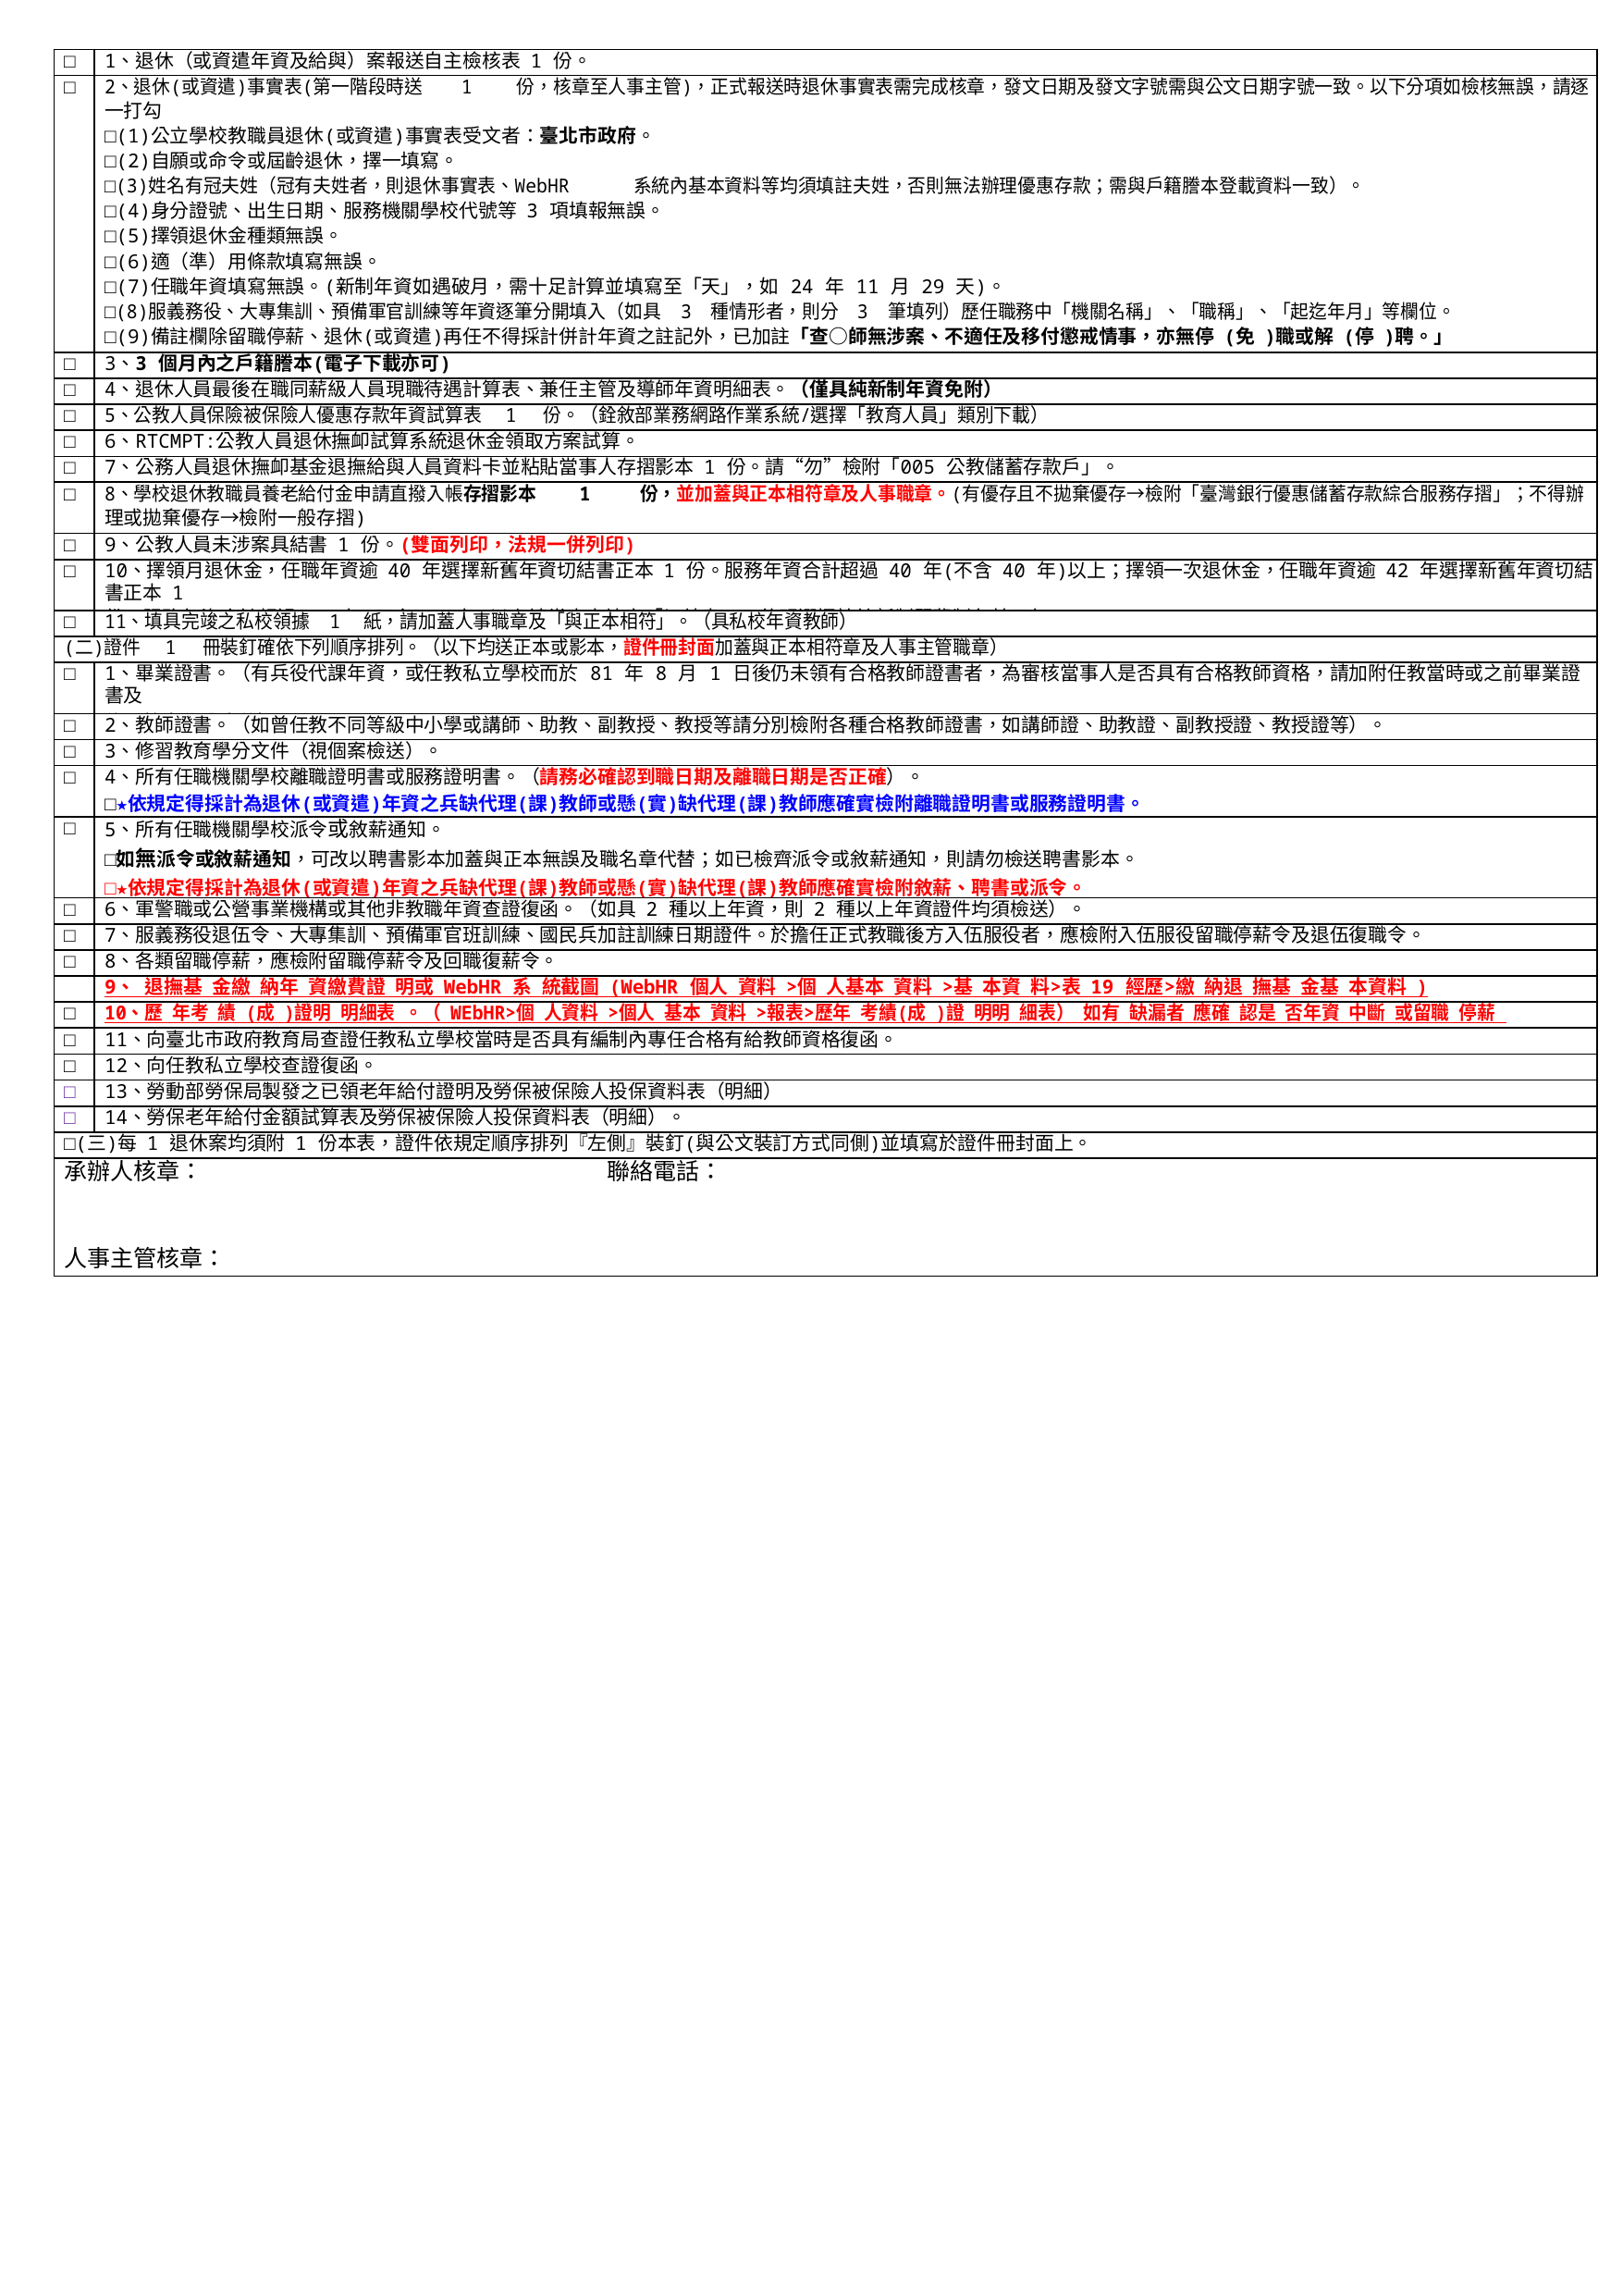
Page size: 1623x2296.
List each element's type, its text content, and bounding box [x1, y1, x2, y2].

table_cell □ [55, 818, 93, 897]
table_cell □ [55, 534, 93, 559]
table_cell □ [55, 951, 93, 975]
table_cell □ [55, 483, 93, 533]
table_cell 1、畢業證書。（有兵役代課年資，或任教私立學校而於 81 年 8 月 1 日後仍未領有合格教師證書者，為審核當事人是否具有合格教師資格，請加附任教當時或之前畢業證書及 修習教育學分文件）。 [95, 663, 1596, 713]
table_cell 2、退休(或資遣)事實表(第一階段時送 1 份，核章至人事主管)，正式報送時退休事實表需完成核章，發文日期及發文字號需與公文日期字號一致。以下分項如檢核無誤，請逐 一打勾 □(1)公立學校教職員退休(或資遣)事實表受文者：臺北市政府。 □(2)自願或命令或屆齡退休，擇一填寫。 □(3)姓名有冠夫姓（冠有夫姓者，則退休事實表、WebHR 系統內基本資料等均須填註夫姓，否則無法辦理優惠存款；需與戶籍謄本登載資料一致）。 □(4)身分證號、出生日期、服務機關學校代號等 3 項填報無誤。 □(5)擇領退休金種類無誤。 □(6)適（準）用條款填寫無誤。 □(7)任職年資填寫無誤。(新制年資如遇破月，需十足計算並填寫至「天」，如 24 年 11 月 29 天)。 □(8)服義務役、大專集訓、預備軍官訓練等年資逐筆分開填入（如具 3 種情形者，則分 3 筆填列）歷任職務中「機關名稱」、「職稱」、「起迄年月」等欄位。 □(9)備註欄除留職停薪、退休(或資遣)再任不得採計併計年資之註記外，已加註「查○師無涉案、不適任及移付懲戒情事，亦無停 (免 )職或解 (停 )聘。」 [95, 76, 1596, 352]
table_cell 8、各類留職停薪，應檢附留職停薪令及回職復薪令。 [95, 951, 1596, 975]
table_header □ [55, 50, 93, 75]
table_cell 5、公教人員保險被保險人優惠存款年資試算表 1 份。（銓敘部業務網路作業系統/選擇「教育人員」類別下載） [95, 405, 1596, 429]
table_cell □ [55, 766, 93, 816]
table_cell □ [55, 611, 93, 636]
table_cell 14、勞保老年給付金額試算表及勞保被保險人投保資料表（明細）。 [95, 1107, 1596, 1131]
table_cell □ [55, 379, 93, 403]
table_cell □ [55, 1003, 93, 1027]
table_cell 3、修習教育學分文件（視個案檢送）。 [95, 740, 1596, 765]
table_cell □ [55, 1029, 93, 1054]
table_cell 2、教師證書。（如曾任教不同等級中小學或講師、助教、副教授、教授等請分別檢附各種合格教師證書，如講師證、助教證、副教授證、教授證等）。 [95, 714, 1596, 739]
table_cell 12、向任教私立學校查證復函。 [95, 1055, 1596, 1080]
table_cell 11、填具完竣之私校領據 1 紙，請加蓋人事職章及「與正本相符」。（具私校年資教師） [95, 611, 1596, 636]
table_cell 6、軍警職或公營事業機構或其他非教職年資查證復函。（如具 2 種以上年資，則 2 種以上年資證件均須檢送）。 [95, 898, 1596, 923]
table_cell □(三)每 1 退休案均須附 1 份本表，證件依規定順序排列『左側』裝釘(與公文裝訂方式同側)並填寫於證件冊封面上。 [55, 1133, 1596, 1157]
table_cell 3、3 個月內之戶籍謄本(電子下載亦可) [95, 353, 1596, 377]
table_cell 4、退休人員最後在職同薪級人員現職待遇計算表、兼任主管及導師年資明細表。（僅具純新制年資免附） [95, 379, 1596, 403]
table_cell □ [55, 76, 93, 352]
table_cell 9、 退撫基 金繳 納年 資繳費證 明或 WebHR 系 統截圖 (WebHR 個人 資料 >個 人基本 資料 >基 本資 料>表 19 經歷>繳 納退 撫基 金基 本資料 ) [95, 977, 1596, 1001]
table_cell □ [55, 353, 93, 377]
table_cell 8、學校退休教職員養老給付金申請直撥入帳存摺影本 1 份，並加蓋與正本相符章及人事職章。(有優存且不拋棄優存→檢附「臺灣銀行優惠儲蓄存款綜合服務存摺」；不得辦 理或拋棄優存→檢附一般存摺) [95, 483, 1596, 533]
table_cell 9、公教人員未涉案具結書 1 份。(雙面列印，法規一併列印) [95, 534, 1596, 559]
table_cell □ [55, 1107, 93, 1131]
table_cell □ [55, 431, 93, 455]
table_cell □ [55, 925, 93, 949]
table_cell 10、歷 年考 績 (成 )證明 明細表 。（ WEbHR>個 人資料 >個人 基本 資料 >報表>歷年 考績(成 )證 明明 細表） 如有 缺漏者 應確 認是 否年資 中斷 或留職 停薪 [95, 1003, 1596, 1027]
table_cell □ [55, 561, 93, 610]
table_cell 7、公務人員退休撫卹基金退撫給與人員資料卡並粘貼當事人存摺影本 1 份。請“勿”檢附「005 公教儲蓄存款戶」。 [95, 457, 1596, 481]
table_cell □ [55, 457, 93, 481]
table_cell □ [55, 663, 93, 713]
table_cell □ [55, 714, 93, 739]
table_cell 10、擇領月退休金，任職年資逾 40 年選擇新舊年資切結書正本 1 份。服務年資合計超過 40 年(不含 40 年)以上；擇領一次退休金，任職年資逾 42 年選擇新舊年資切結書正本 1 份。服務年資合計超過 42 年(不含 42 年)以上請當事人填寫「切結書」，敘明選擇核給新制暨舊制各若干年。 [95, 561, 1596, 610]
table_cell 7、服義務役退伍令、大專集訓、預備軍官班訓練、國民兵加註訓練日期證件。於擔任正式教職後方入伍服役者，應檢附入伍服役留職停薪令及退伍復職令。 [95, 925, 1596, 949]
table_cell (二)證件 1 冊裝釘確依下列順序排列。（以下均送正本或影本，證件冊封面加蓋與正本相符章及人事主管職章） [55, 637, 1596, 661]
table_cell 5、所有任職機關學校派令或敘薪通知。 □如無派令或敘薪通知，可改以聘書影本加蓋與正本無誤及職名章代替；如已檢齊派令或敘薪通知，則請勿檢送聘書影本。 □★依規定得採計為退休(或資遣)年資之兵缺代理(課)教師或懸(實)缺代理(課)教師應確實檢附敘薪、聘書或派令。 [95, 818, 1596, 897]
table_cell □ [55, 898, 93, 923]
table_header 1、退休（或資遣年資及給與）案報送自主檢核表 1 份。 [95, 50, 1596, 75]
table_cell 13、勞動部勞保局製發之已領老年給付證明及勞保被保險人投保資料表（明細） [95, 1080, 1596, 1105]
table_cell 11、向臺北市政府教育局查證任教私立學校當時是否具有編制內專任合格有給教師資格復函。 [95, 1029, 1596, 1054]
table_cell 4、所有任職機關學校離職證明書或服務證明書。（請務必確認到職日期及離職日期是否正確）。 □★依規定得採計為退休(或資遣)年資之兵缺代理(課)教師或懸(實)缺代理(課)教師應確實檢附離職證明書或服務證明書。 [95, 766, 1596, 816]
table_cell □ [55, 405, 93, 429]
table_cell [55, 977, 93, 1001]
table_cell □ [55, 1055, 93, 1080]
table_cell □ [55, 1080, 93, 1105]
table_cell □ [55, 740, 93, 765]
table_cell 承辦人核章： 聯絡電話： 人事主管核章： [55, 1159, 1596, 1275]
table_cell 6、RTCMPT:公教人員退休撫卹試算系統退休金領取方案試算。 [95, 431, 1596, 455]
